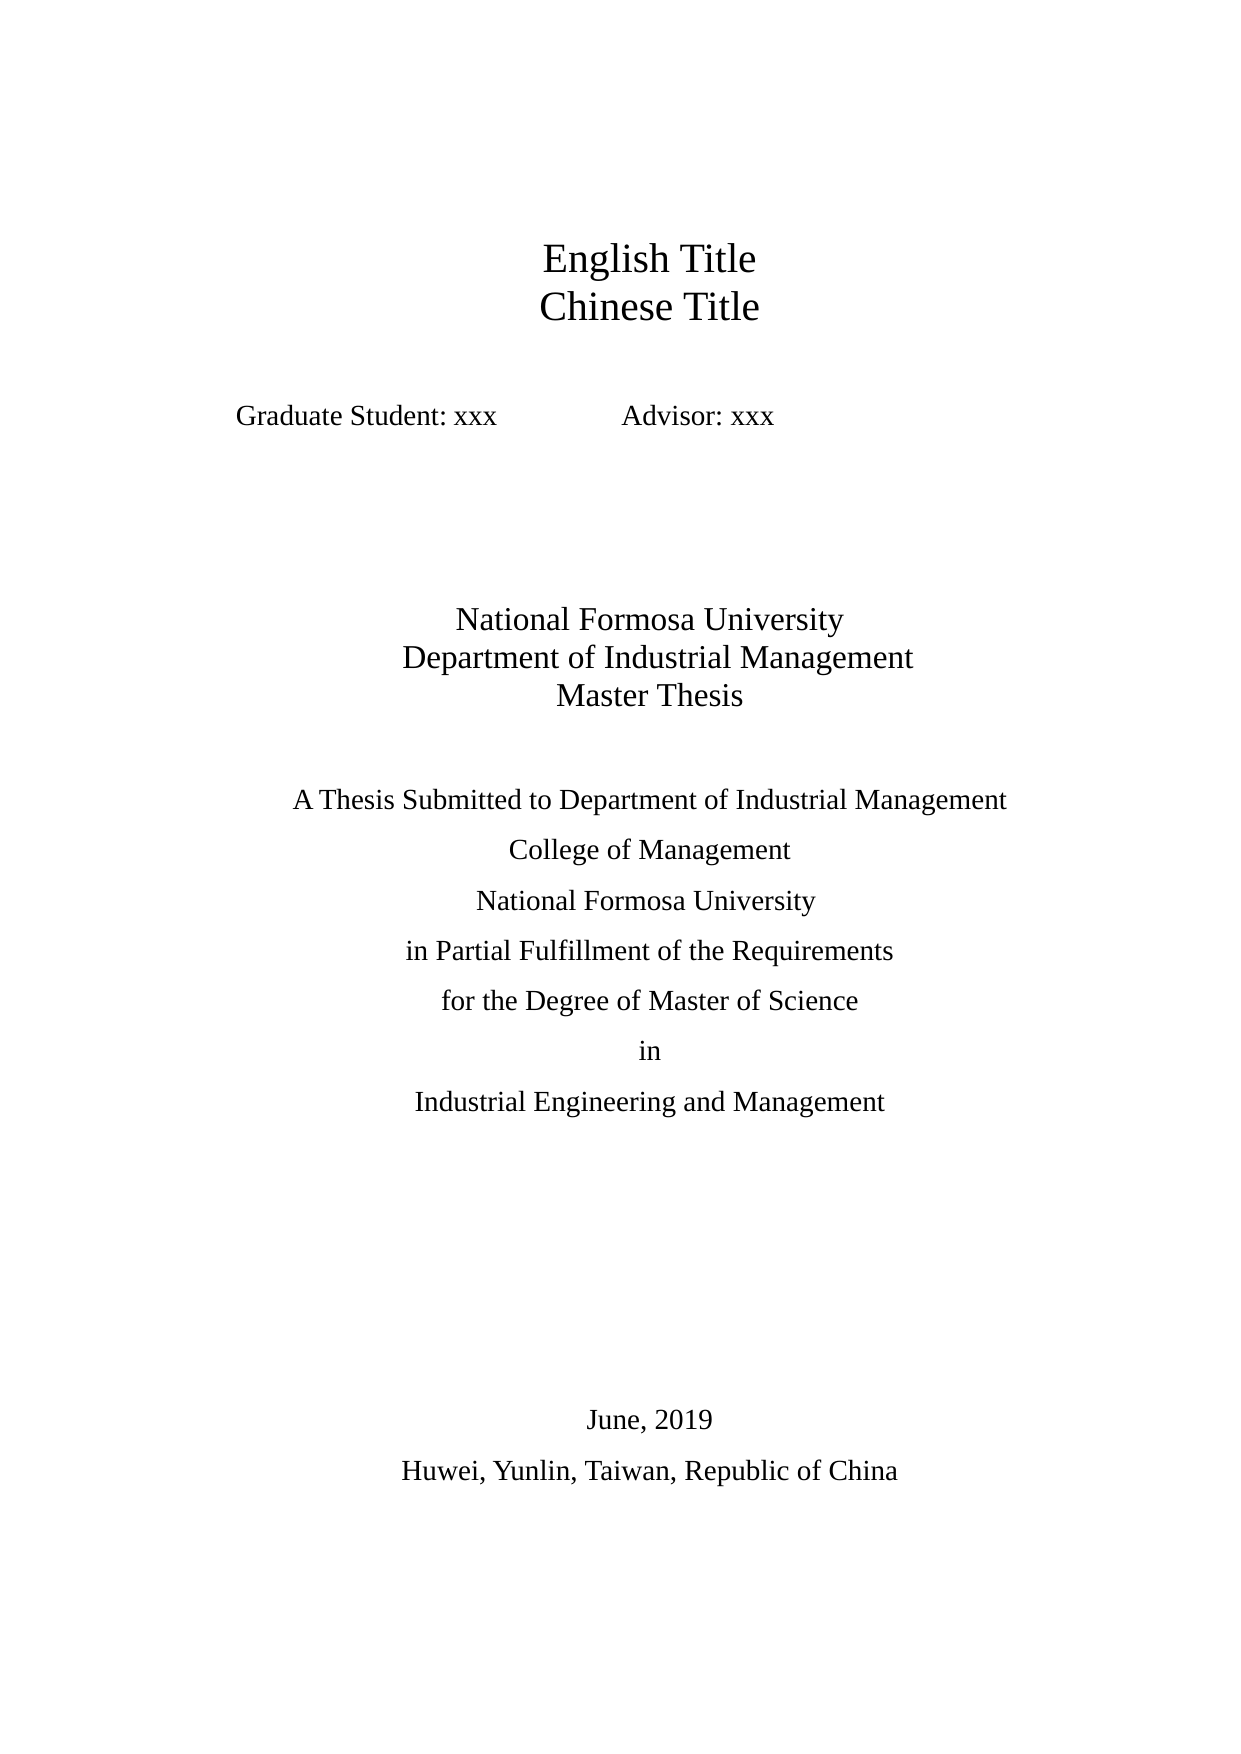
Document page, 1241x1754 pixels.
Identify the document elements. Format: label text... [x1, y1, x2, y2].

text Huwei, Yunlin, Taiwan, Republic of China [177, 1453, 1122, 1486]
text in [177, 1033, 1122, 1067]
text A Thesis Submitted to Department of Industrial Management [177, 782, 1122, 816]
text College of Management [177, 832, 1122, 866]
text Master Thesis [177, 676, 1122, 714]
text in Partial Fulfillment of the Requirements [177, 933, 1122, 966]
text English Title [177, 234, 1122, 282]
text National Formosa University [177, 599, 1122, 637]
text Graduate Student: xxx Advisor: xxx [177, 398, 1122, 431]
text Industrial Engineering and Management [177, 1084, 1122, 1117]
text National Formosa University [177, 883, 1122, 916]
text June, 2019 [177, 1402, 1122, 1436]
text for the Degree of Master of Science [177, 983, 1122, 1017]
text Department of Industrial Management [177, 637, 1122, 676]
text Chinese Title [177, 282, 1122, 330]
